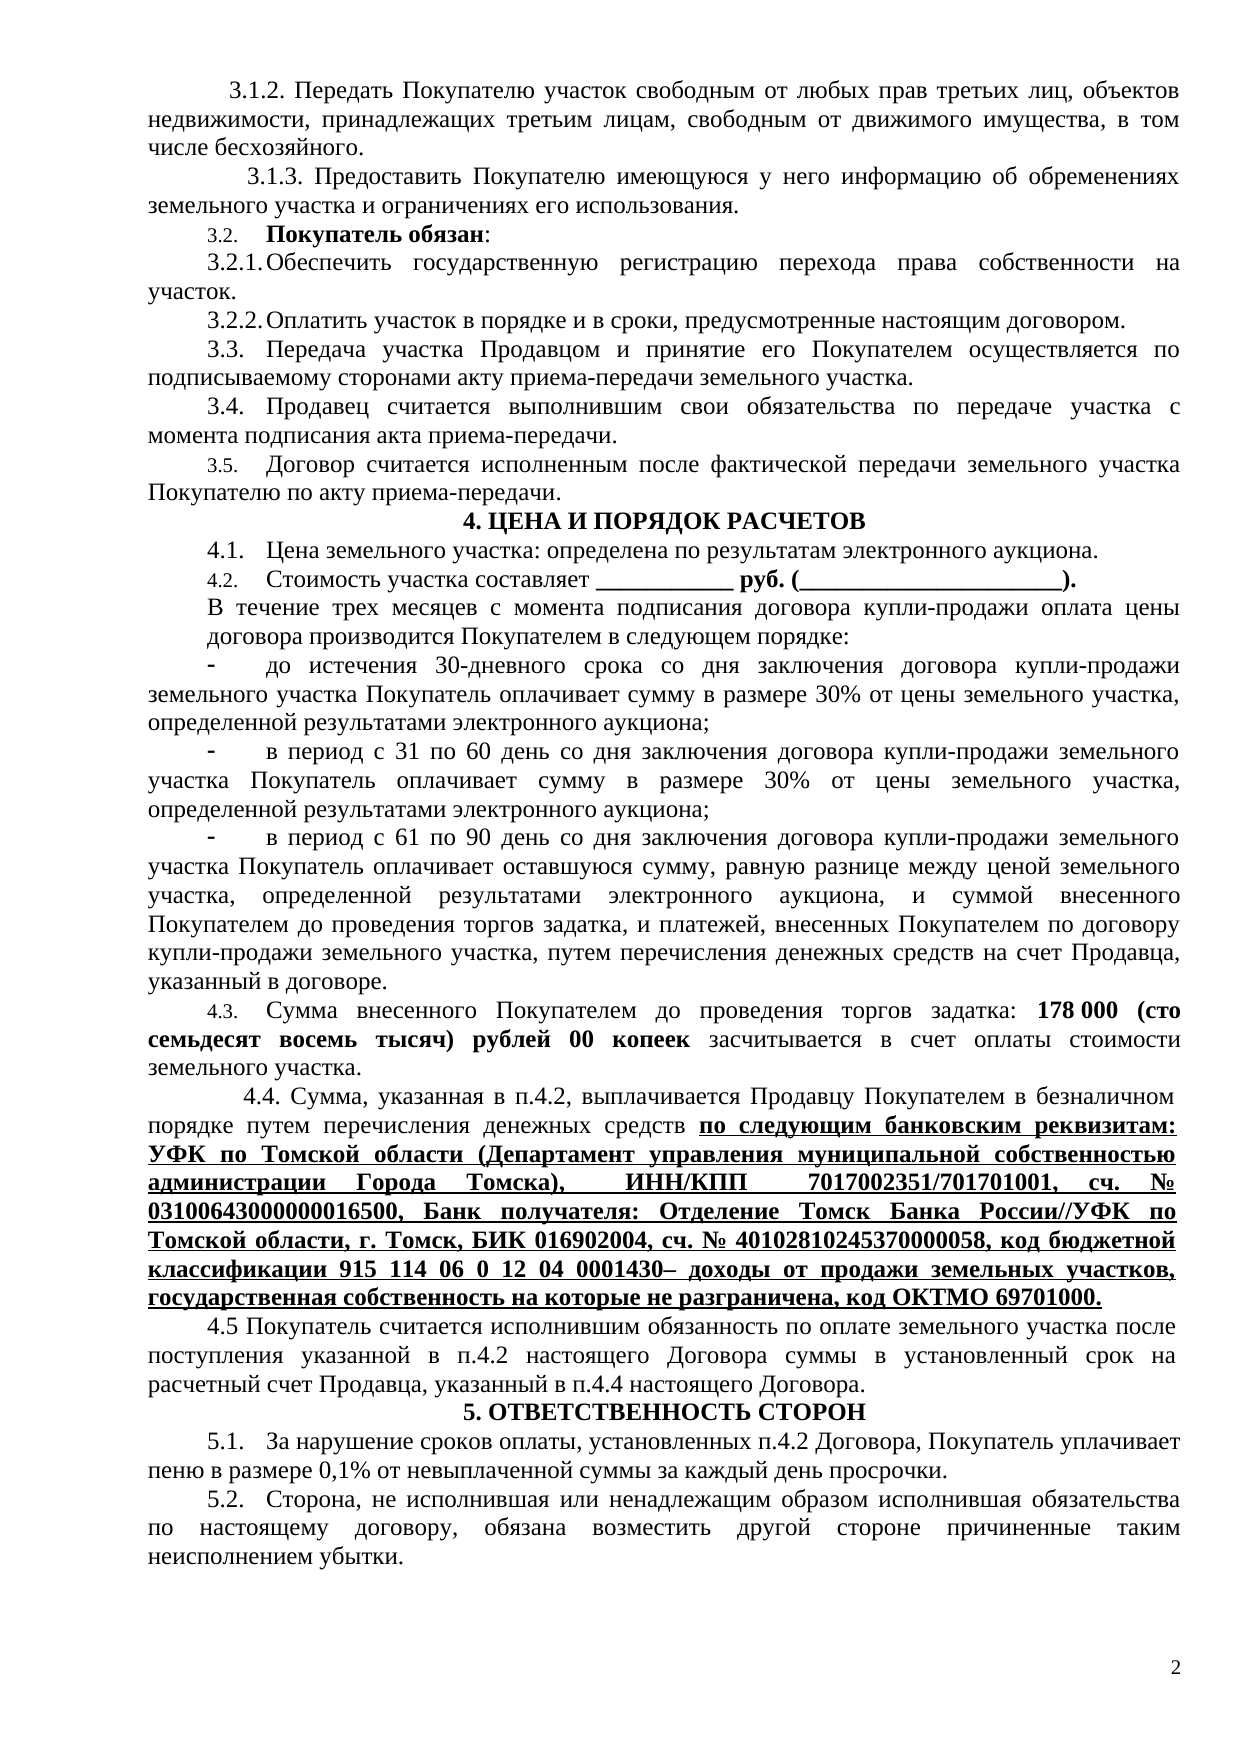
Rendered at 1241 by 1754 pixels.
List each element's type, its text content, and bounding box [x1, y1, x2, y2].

list Обеспечить государственную регистрацию перехода права собственности на участок. [148, 247, 1181, 305]
text В течение трех месяцев с момента подписания договора купли-продажи оплата цены договора производится Покупателем в следующем порядке: [207, 592, 1181, 650]
list Стоимость участка составляет ___________ руб. (_____________________). [148, 564, 1181, 592]
list Цена земельного участка: определена по результатам электронного аукциона. [148, 535, 1181, 564]
text 3.1.3. Предоставить Покупателю имеющуюся у него информацию об обременениях земельного участка и ограничениях его использования. [148, 161, 1181, 219]
list Передача участка Продавцом и принятие его Покупателем осуществляется по подписываемому сторонами акту приема-передачи земельного участка. [148, 334, 1181, 391]
list Сумма внесенного Покупателем до проведения торгов задатка: 178 000 (сто семьдесят восемь тысяч) рублей 00 копеек засчитывается в счет оплаты стоимости земельного участка. [148, 995, 1181, 1081]
list За нарушение сроков оплаты, установленных п.4.2 Договора, Покупатель уплачивает пеню в размере 0,1% от невыплаченной суммы за каждый день просрочки. [148, 1426, 1181, 1484]
list Сторона, не исполнившая или ненадлежащим образом исполнившая обязательства по настоящему договору, обязана возместить другой стороне причиненные таким неисполнением убытки. [148, 1484, 1181, 1570]
list 4.4. Сумма, указанная в п.4.2, выплачивается Продавцу Покупателем в безналичном порядке путем перечисления денежных средств по следующим банковским реквизитам: УФК по Томской области (Департамент управления муниципальной собственностью администрации Города Томска), ИНН/КПП 7017002351/701701001, сч. № 03100643000000016500, Банк получателя: Отделение Томск Банка России//УФК по [148, 1081, 1177, 1221]
list в период с 31 по 60 день со дня заключения договора купли-продажи земельного участка Покупатель оплачивает сумму в размере 30% от цены земельного участка, определенной результатами электронного аукциона; [148, 736, 1181, 822]
text 3.1.2. Передать Покупателю участок свободным от любых прав третьих лиц, объектов недвижимости, принадлежащих третьим лицам, свободным от движимого имущества, в том числе бесхозяйного. [148, 75, 1181, 161]
text 5. ОТВЕТСТВЕННОСТЬ СТОРОН [148, 1397, 1181, 1426]
text 4.5 Покупатель считается исполнившим обязанность по оплате земельного участка после поступления указанной в п.4.2 настоящего Договора суммы в установленный срок на расчетный счет Продавца, указанный в п.4.4 настоящего Договора. [148, 1311, 1177, 1397]
list Договор считается исполненным после фактической передачи земельного участка Покупателю по акту приема-передачи. [148, 449, 1181, 506]
text 4. ЦЕНА И ПОРЯДОК РАСЧЕТОВ [148, 506, 1181, 535]
list до истечения 30-дневного срока со дня заключения договора купли-продажи земельного участка Покупатель оплачивает сумму в размере 30% от цены земельного участка, определенной результатами электронного аукциона; [148, 650, 1181, 736]
list Оплатить участок в порядке и в сроки, предусмотренные настоящим договором. [148, 305, 1181, 334]
list Томской области, г. Томск, БИК 016902004, сч. № 40102810245370000058, код бюджетной классификации 915 114 06 0 12 04 0001430– доходы от продажи земельных участков, государственная собственность на которые не разграничена, код ОКТМО 69701000. [148, 1223, 1177, 1311]
list в период с 61 по 90 день со дня заключения договора купли-продажи земельного участка Покупатель оплачивает оставшуюся сумму, равную разнице между ценой земельного участка, определенной результатами электронного аукциона, и суммой внесенного Покупателем до проведения торгов задатка, и платежей, внесенных Покупателем по договору купли-продажи земельного участка, путем перечисления денежных средств на счет Продавца, указанный в договоре. [148, 822, 1181, 995]
list Продавец считается выполнившим свои обязательства по передаче участка с момента подписания акта приема-передачи. [148, 391, 1181, 449]
list Покупатель обязан: [148, 219, 1181, 247]
